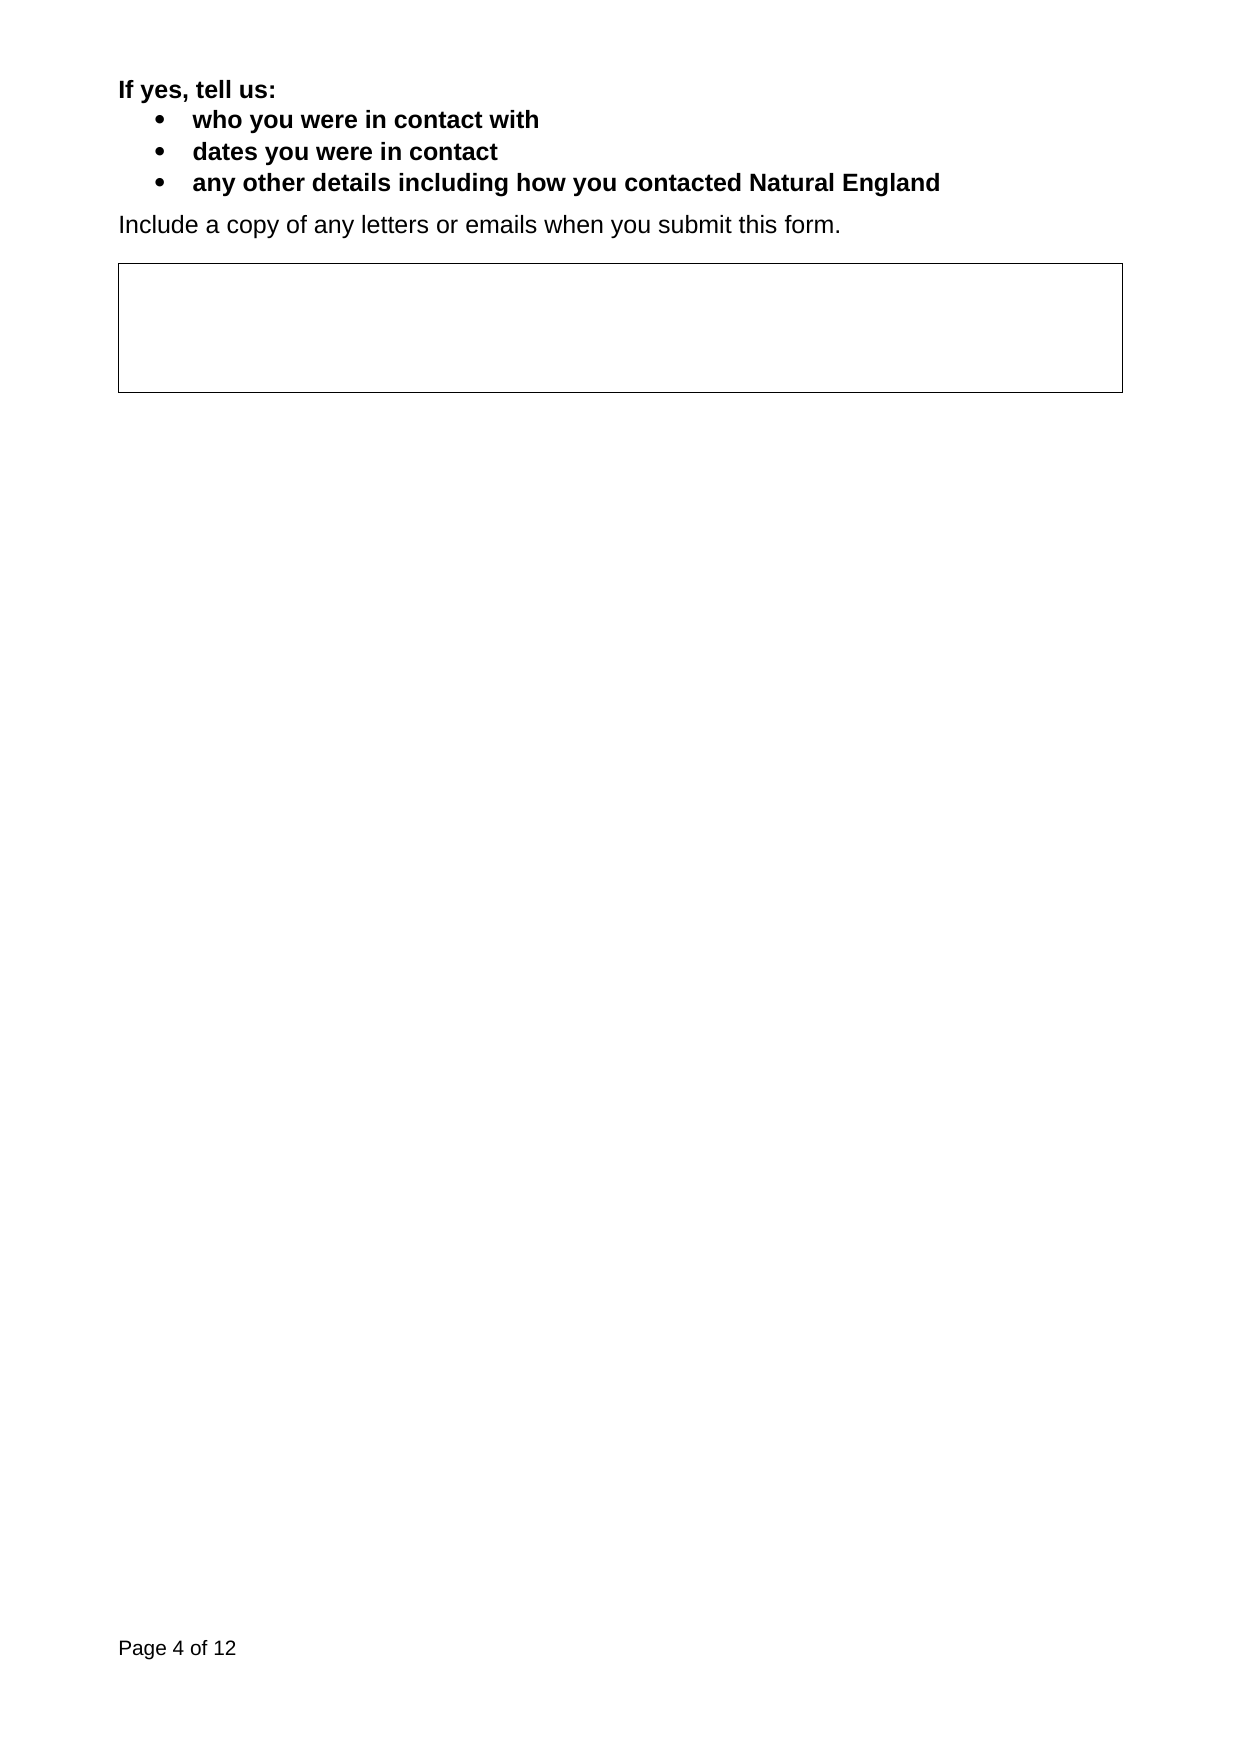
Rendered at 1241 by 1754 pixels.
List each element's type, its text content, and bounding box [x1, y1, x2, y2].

text Include a copy of any letters or emails when you submit this form. [118, 210, 1122, 239]
subtitle If yes, tell us: [118, 75, 1122, 104]
list who you were in contact with [155, 104, 1122, 135]
list dates you were in contact [155, 135, 1122, 166]
list any other details including how you contacted Natural England [155, 166, 1122, 197]
